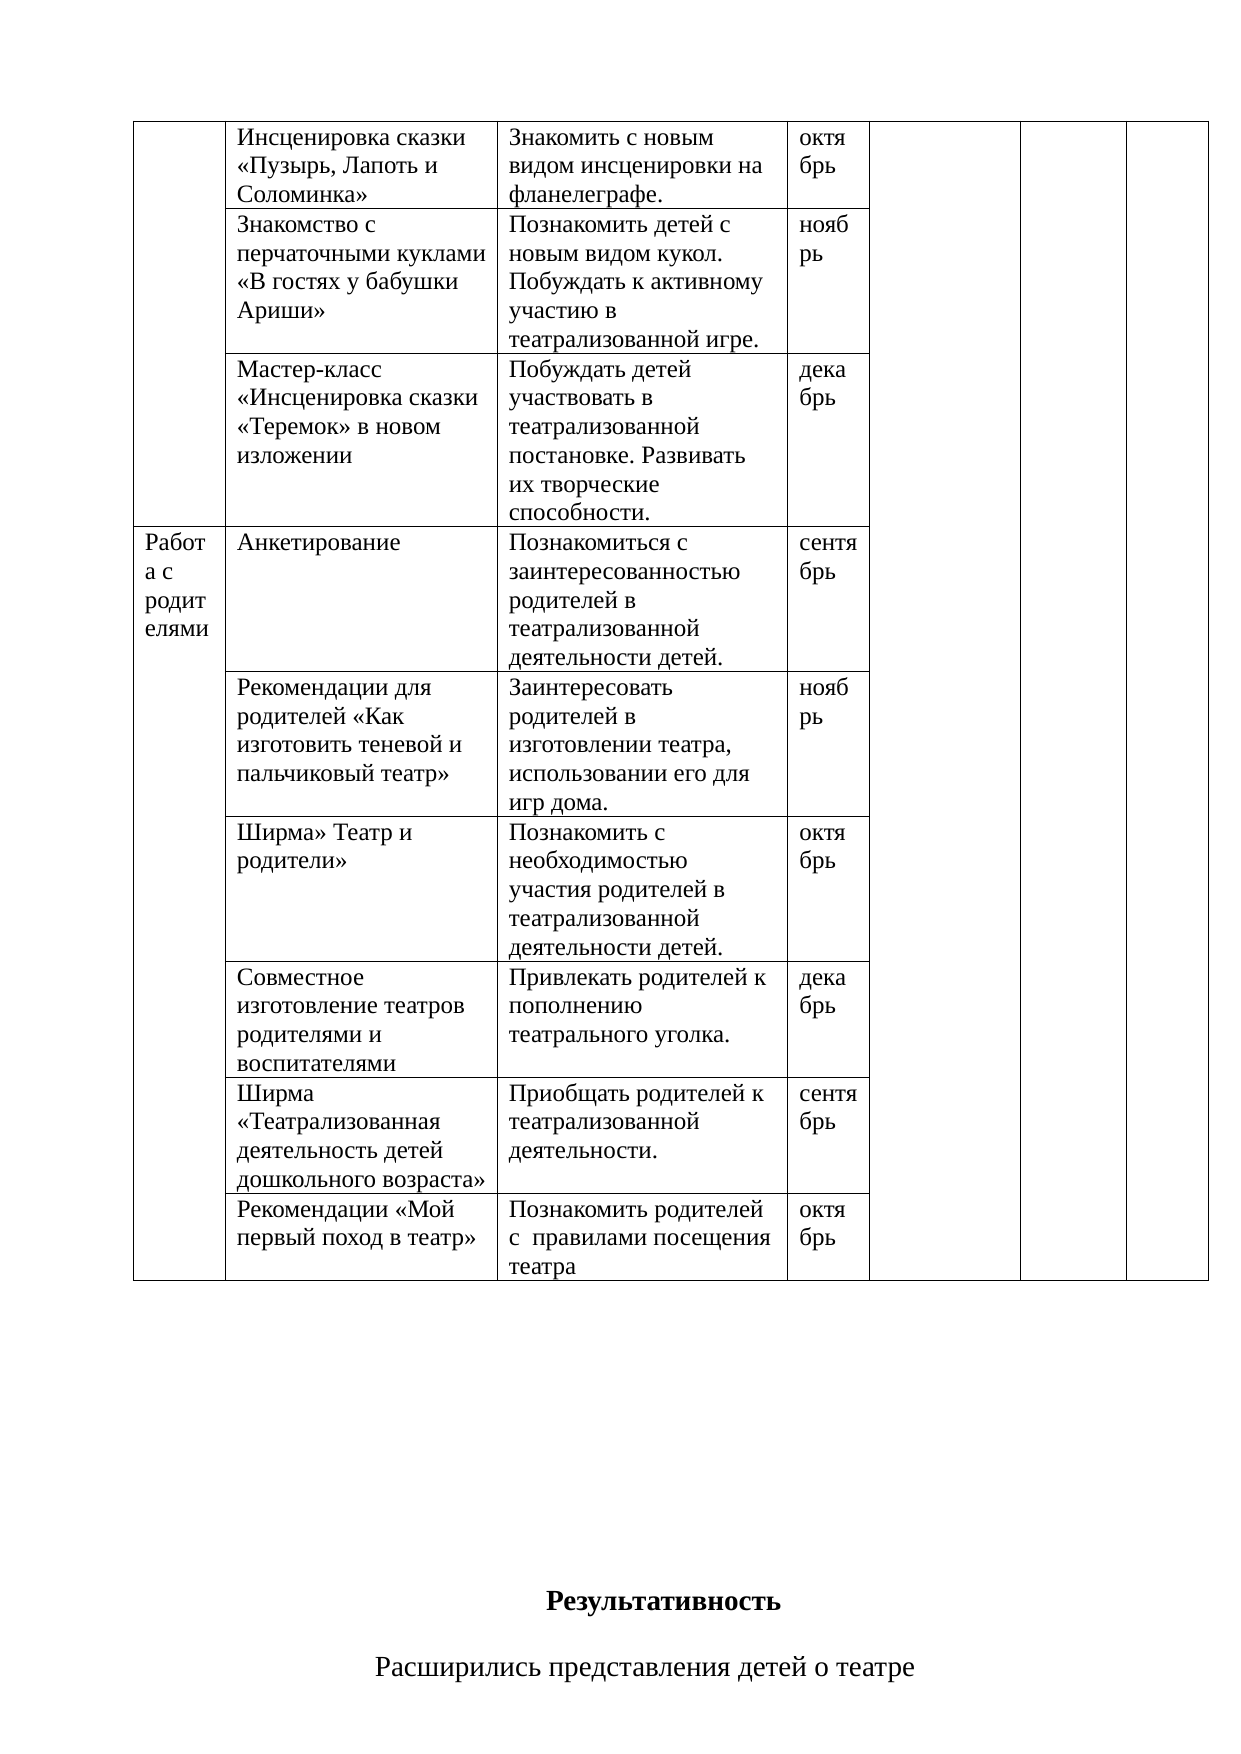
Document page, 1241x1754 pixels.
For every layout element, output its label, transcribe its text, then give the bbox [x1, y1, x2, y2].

table_cell [870, 122, 1020, 1280]
table_cell Рекомендации для родителей «Как изготовить теневой и пальчиковый театр» [226, 672, 497, 816]
table_cell [1127, 122, 1208, 1280]
table_cell Знакомить с новым видом инсценировки на фланелеграфе. [498, 122, 787, 208]
text Расширились представления детей о театре [142, 1650, 1147, 1683]
text Результативность [142, 1583, 1185, 1616]
table_cell октябрь [788, 122, 869, 208]
table_cell [134, 122, 225, 526]
table_cell Познакомить детей с новым видом кукол. Побуждать к активному участию в театрализованной игре. [498, 209, 787, 353]
table_cell ноябрь [788, 209, 869, 353]
table_cell декабрь [788, 354, 869, 526]
table_cell Ширма «Театрализованная деятельность детей дошкольного возраста» [226, 1078, 497, 1193]
table_cell Ширма» Театр и родители» [226, 817, 497, 961]
table_cell октябрь [788, 1194, 869, 1280]
table_cell Совместное изготовление театров родителями и воспитателями [226, 962, 497, 1077]
table_cell Привлекать родителей к пополнению театрального уголка. [498, 962, 787, 1077]
table_cell [1021, 122, 1126, 1280]
table_cell декабрь [788, 962, 869, 1077]
table_cell Знакомство с перчаточными куклами «В гостях у бабушки Ариши» [226, 209, 497, 353]
table_cell Работа с родителями [134, 527, 225, 1280]
table_cell Инсценировка сказки «Пузырь, Лапоть и Соломинка» [226, 122, 497, 208]
table_cell Рекомендации «Мой первый поход в театр» [226, 1194, 497, 1280]
table_cell Познакомить с необходимостью участия родителей в театрализованной деятельности детей. [498, 817, 787, 961]
table_cell октябрь [788, 817, 869, 961]
table_cell сентябрь [788, 1078, 869, 1193]
table_cell Заинтересовать родителей в изготовлении театра, использовании его для игр дома. [498, 672, 787, 816]
table_cell сентябрь [788, 527, 869, 671]
table_cell Мастер-класс «Инсценировка сказки «Теремок» в новом изложении [226, 354, 497, 526]
table_cell Познакомить родителей с правилами посещения театра [498, 1194, 787, 1280]
table_cell Познакомиться с заинтересованностью родителей в театрализованной деятельности детей. [498, 527, 787, 671]
table_cell Побуждать детей участвовать в театрализованной постановке. Развивать их творческие способности. [498, 354, 787, 526]
table_cell Приобщать родителей к театрализованной деятельности. [498, 1078, 787, 1193]
table_cell Анкетирование [226, 527, 497, 671]
table_cell ноябрь [788, 672, 869, 816]
